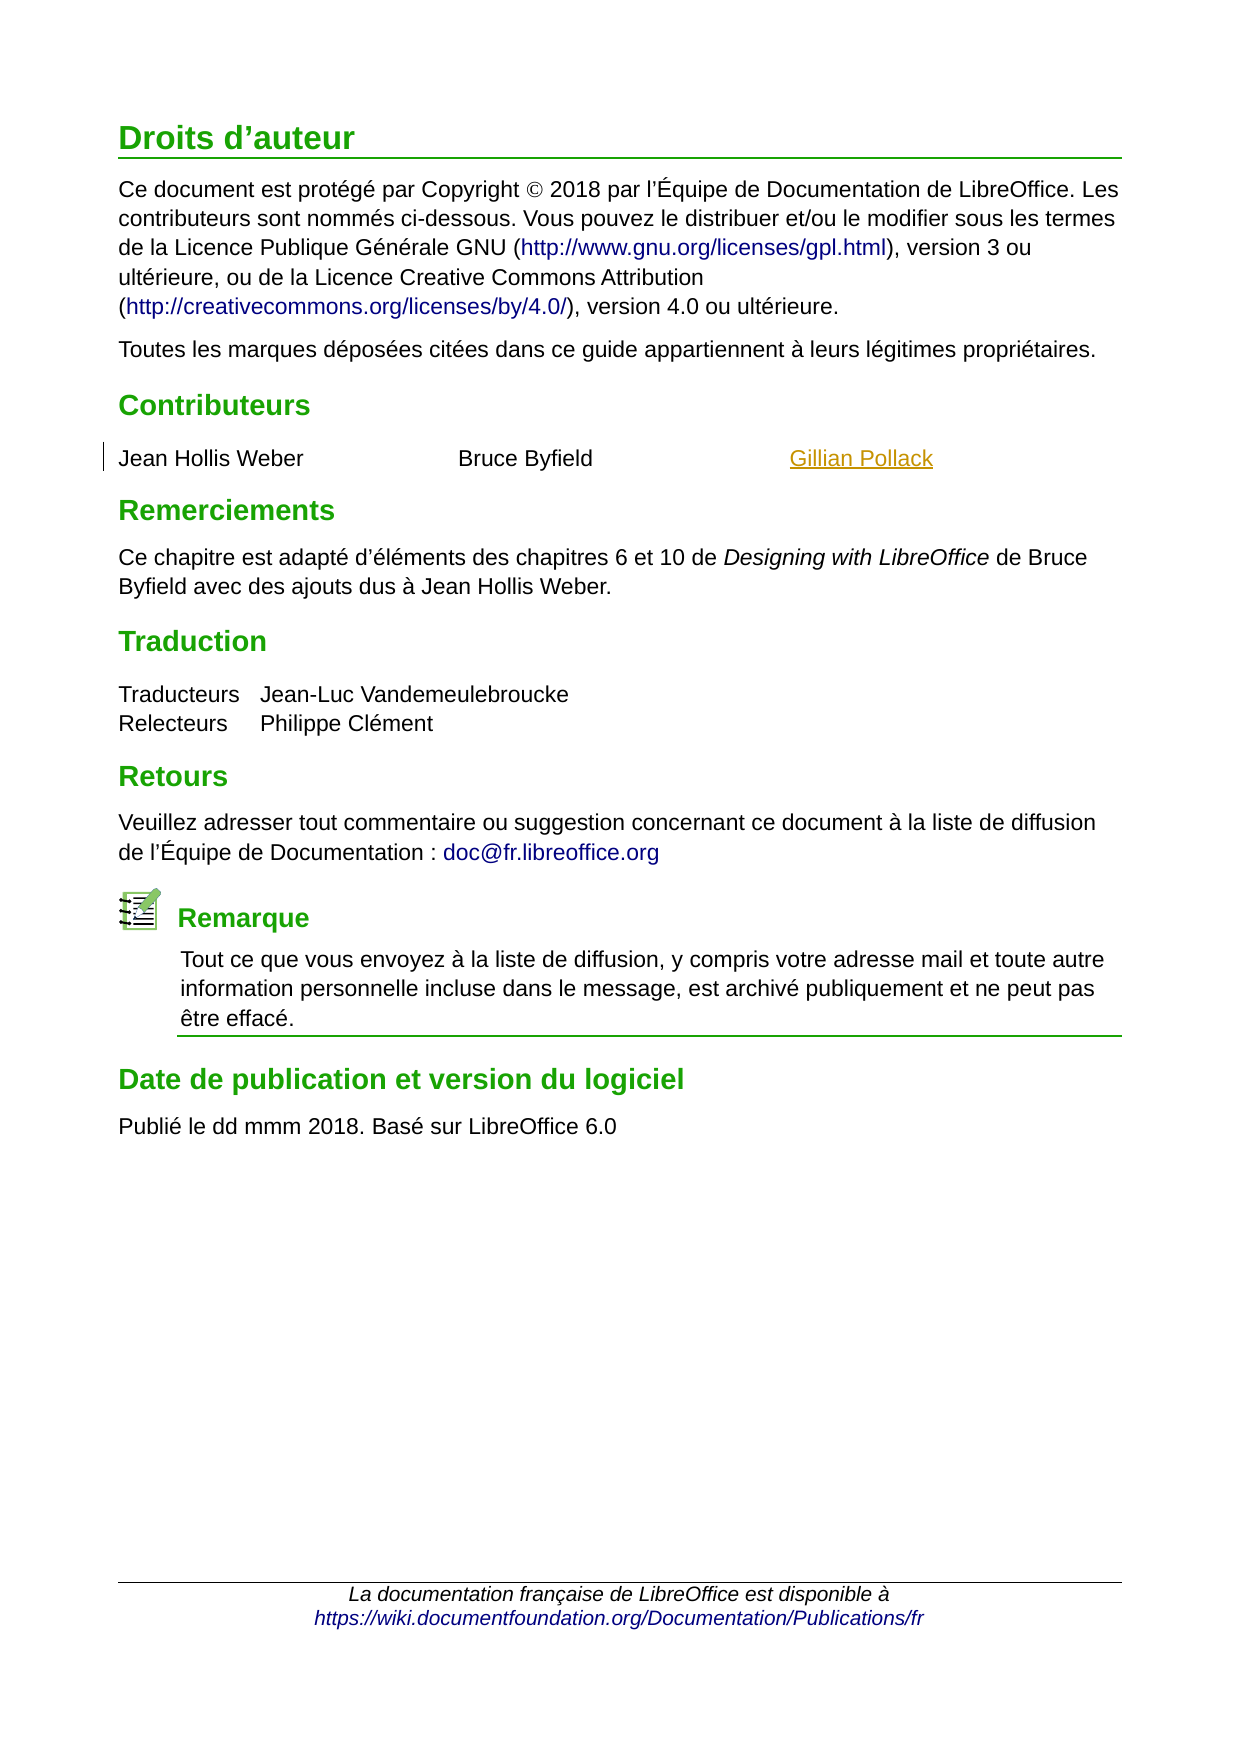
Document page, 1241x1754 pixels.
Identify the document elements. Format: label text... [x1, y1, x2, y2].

text Tout ce que vous envoyez à la liste de diffusion, y compris votre adresse mail et toute autre information personnelle incluse dans le message, est archivé publiquement et ne peut pas être effacé. [177, 941, 1122, 1035]
table_header Traducteurs [118, 678, 260, 707]
table_header [579, 678, 834, 707]
table_cell [579, 707, 834, 736]
text Ce chapitre est adapté d’éléments des chapitres 6 et 10 de Designing with LibreOffice de Bruce Byfield avec des ajouts dus à Jean Hollis Weber. [118, 541, 1122, 599]
text Publié le dd mmm 2018. Basé sur LibreOffice 6.0 [118, 1110, 1122, 1139]
table_header Jean Hollis Weber [118, 442, 458, 471]
table_header [835, 678, 1122, 707]
table_header Bruce Byfield [458, 442, 789, 471]
text Date de publication et version du logiciel [118, 1066, 1122, 1096]
text Ce document est protégé par Copyright © 2018 par l’Équipe de Documentation de LibreOffice. Les contributeurs sont nommés ci-dessous. Vous pouvez le distribuer et/ou le modifier sous les termes de la Licence Publique Générale GNU (http://www.gnu.org/licenses/gpl.html), version 3 ou ultérieure, ou de la Licence Creative Commons Attribution (http://creativecommons.org/licenses/by/4.0/), version 4.0 ou ultérieure. [118, 173, 1122, 319]
text Contributeurs [118, 392, 1122, 421]
table_header Gillian Pollack [789, 442, 1122, 471]
table_cell Philippe Clément [260, 707, 579, 736]
table_cell [835, 707, 1122, 736]
text Droits d’auteur [118, 118, 1122, 157]
text Traduction [118, 628, 1122, 658]
table_header Jean-Luc Vandemeulebroucke [260, 678, 579, 707]
text Veuillez adresser tout commentaire ou suggestion concernant ce document à la liste de diffusion de l’Équipe de Documentation : doc@fr.libreoffice.org [118, 807, 1122, 865]
subtitle Remarque [118, 887, 1122, 933]
text Toutes les marques déposées citées dans ce guide appartiennent à leurs légitimes propriétaires. [118, 334, 1122, 363]
text Retours [118, 763, 1122, 792]
table_cell Relecteurs [118, 707, 260, 736]
text Remerciements [118, 497, 1122, 526]
